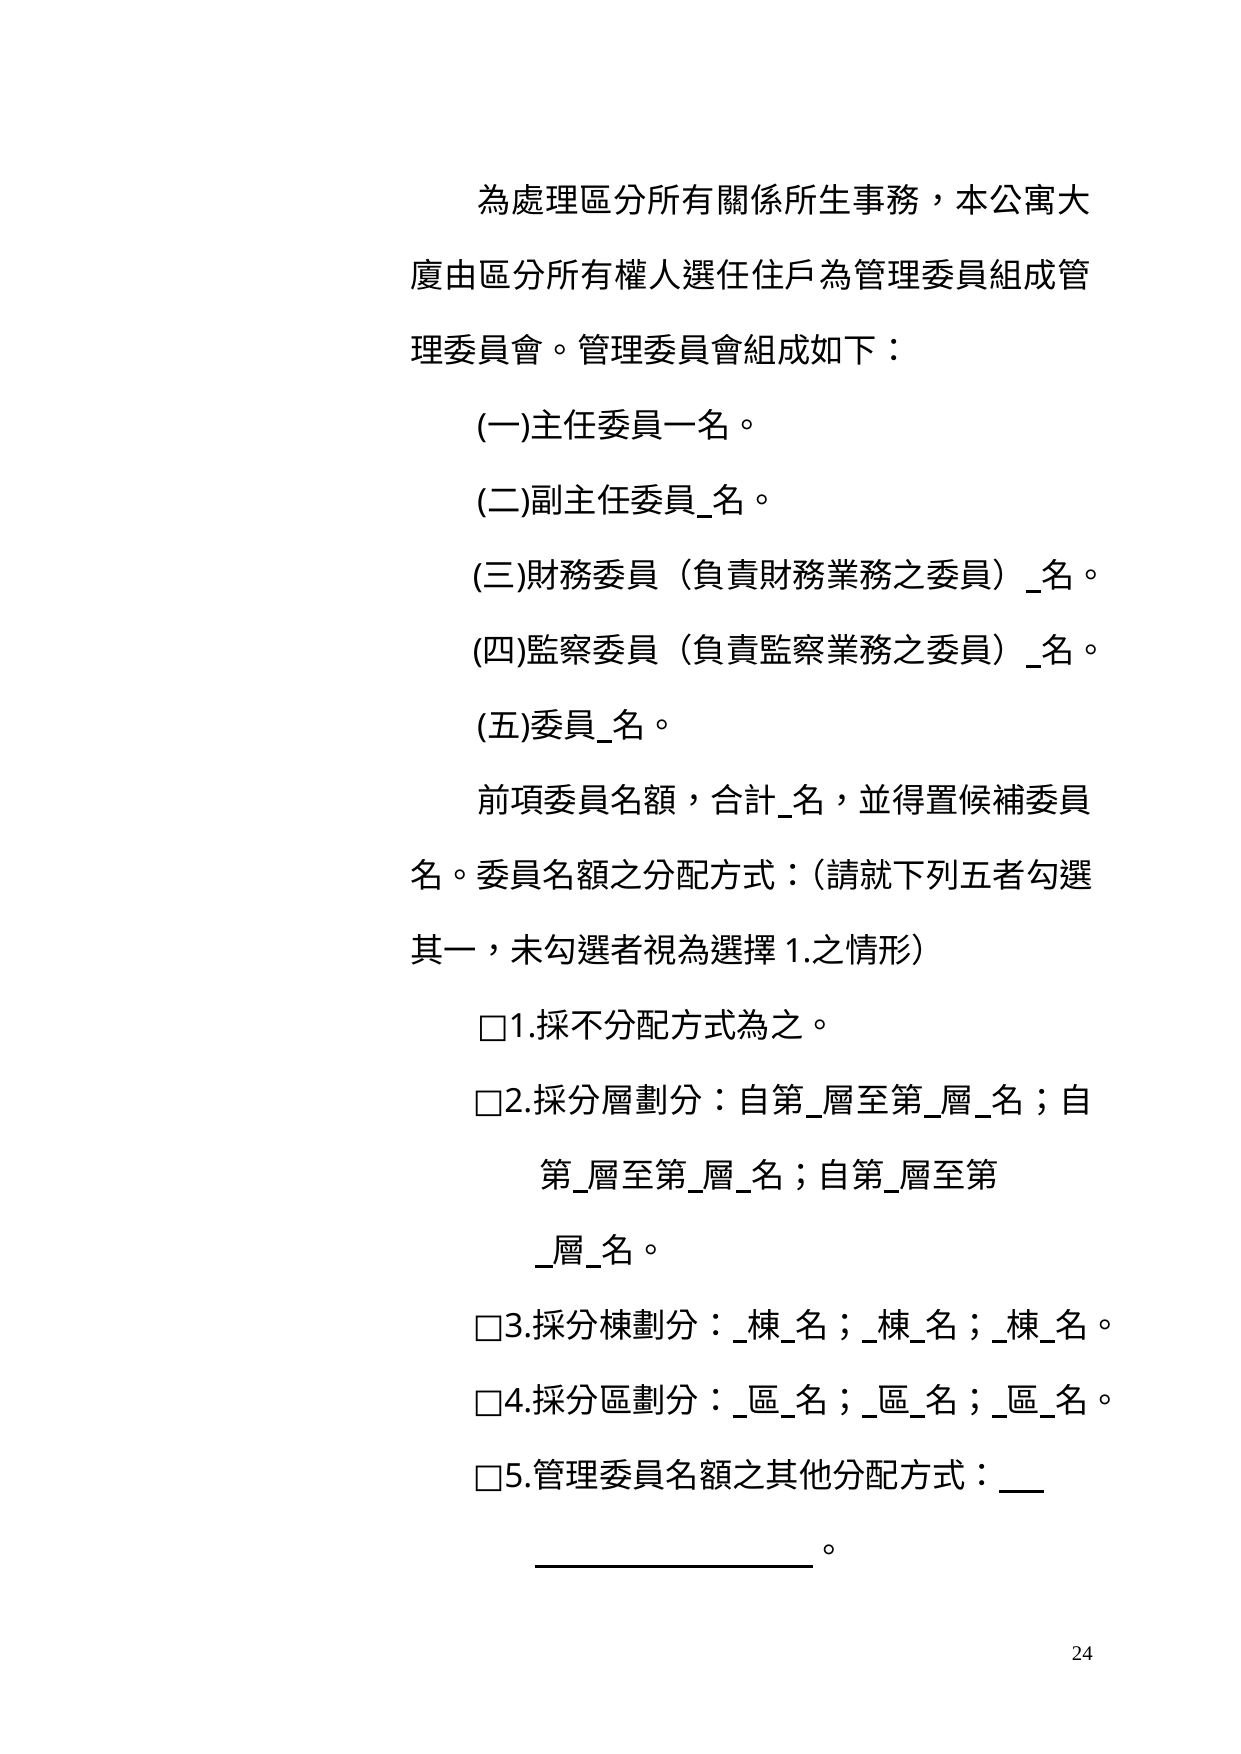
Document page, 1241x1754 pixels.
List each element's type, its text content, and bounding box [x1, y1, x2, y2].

text (三)財務委員（負責財務業務之委員） 名。 [473, 536, 1092, 611]
text (五)委員 名。 [410, 686, 1092, 761]
text □1.採不分配方式為之。 [410, 986, 1092, 1061]
text □3.採分棟劃分： 棟 名； 棟 名； 棟 名。 [473, 1286, 1092, 1361]
text □5.管理委員名額之其他分配方式： [473, 1436, 1092, 1511]
text 。 [535, 1511, 1092, 1586]
text (四)監察委員（負責監察業務之委員） 名。 [473, 611, 1092, 686]
text (一)主任委員一名。 [410, 386, 1092, 461]
text 層 名。 [535, 1211, 1092, 1286]
text □2.採分層劃分：自第 層至第 層 名；自第 層至第 層 名；自第 層至第 [473, 1061, 1092, 1211]
text 前項委員名額，合計 名，並得置候補委員 名。委員名額之分配方式：（請就下列五者勾選其一，未勾選者視為選擇1.之情形） [410, 761, 1092, 986]
text 為處理區分所有關係所生事務，本公寓大廈由區分所有權人選任住戶為管理委員組成管理委員會。管理委員會組成如下： [410, 161, 1092, 386]
text (二)副主任委員 名。 [410, 461, 1092, 536]
text □4.採分區劃分： 區 名； 區 名； 區 名。 [473, 1361, 1092, 1436]
